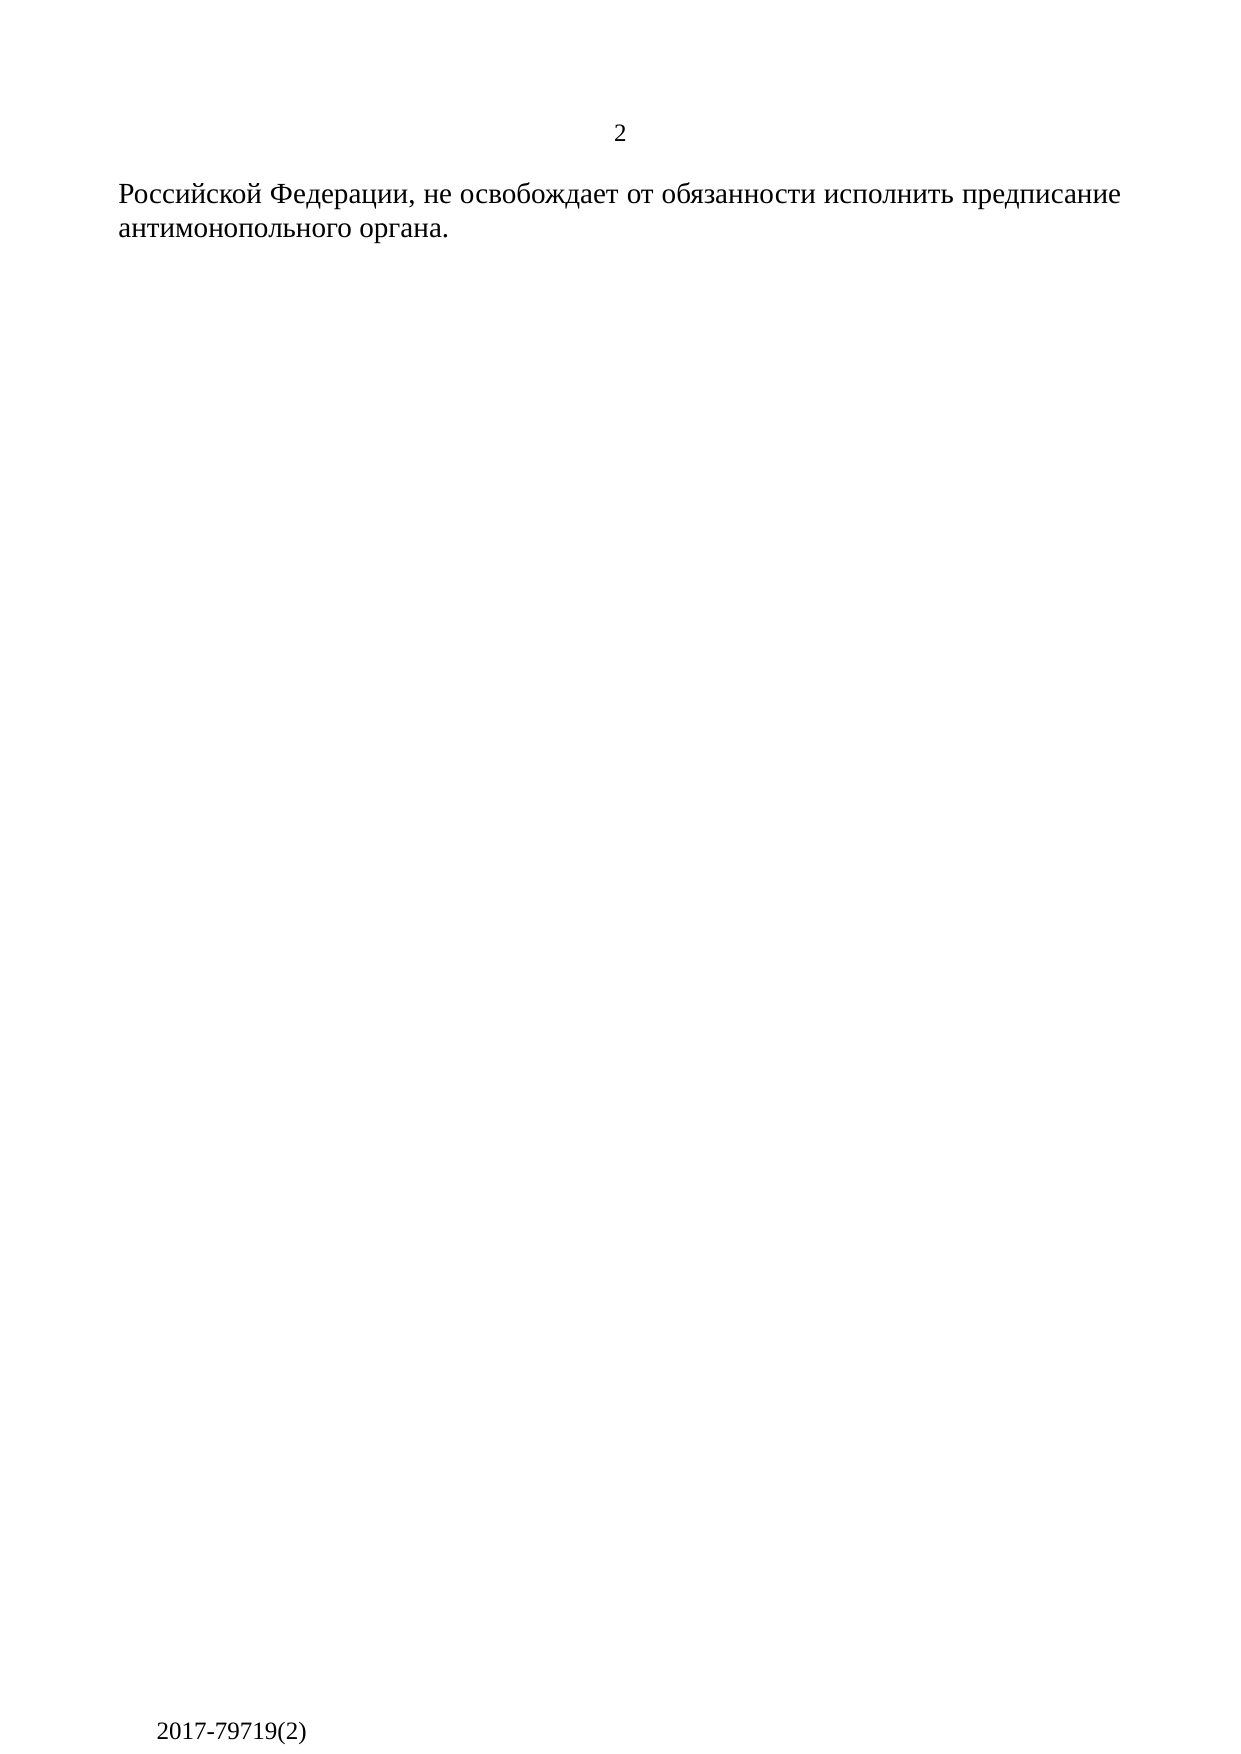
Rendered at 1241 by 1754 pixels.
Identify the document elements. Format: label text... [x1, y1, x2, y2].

text Российской Федерации, не освобождает от обязанности исполнить предписание антимонопольного органа. [118, 176, 1122, 243]
